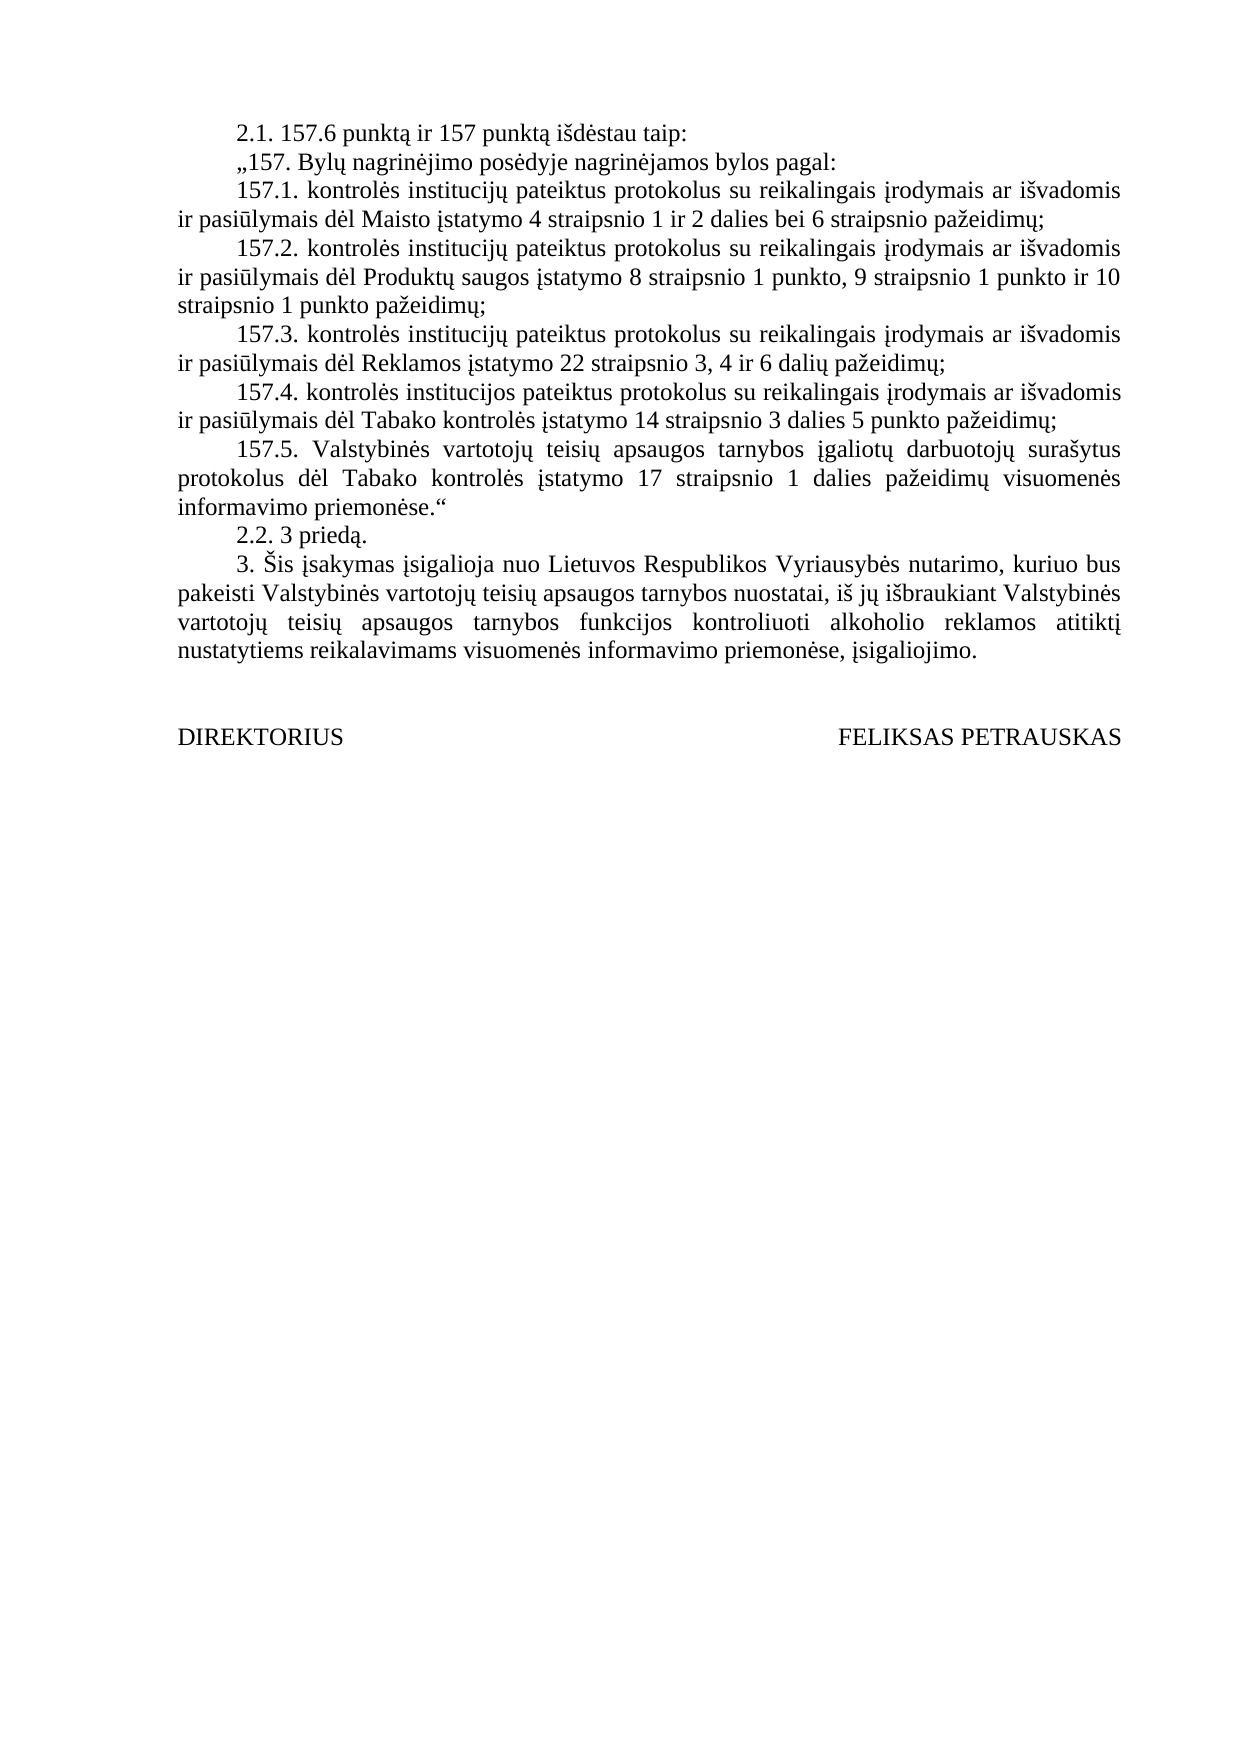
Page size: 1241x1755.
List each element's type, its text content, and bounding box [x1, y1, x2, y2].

text 157.3. kontrolės institucijų pateiktus protokolus su reikalingais įrodymais ar išvadomis ir pasiūlymais dėl Reklamos įstatymo 22 straipsnio 3, 4 ir 6 dalių pažeidimų; [177, 319, 1122, 377]
text 2.1. 157.6 punktą ir 157 punktą išdėstau taip: [177, 118, 1122, 147]
text 157.5. Valstybinės vartotojų teisių apsaugos tarnybos įgaliotų darbuotojų surašytus protokolus dėl Tabako kontrolės įstatymo 17 straipsnio 1 dalies pažeidimų visuomenės informavimo priemonėse.“ [177, 434, 1122, 521]
text 2.2. 3 priedą. [177, 521, 1122, 549]
text 157.4. kontrolės institucijos pateiktus protokolus su reikalingais įrodymais ar išvadomis ir pasiūlymais dėl Tabako kontrolės įstatymo 14 straipsnio 3 dalies 5 punkto pažeidimų; [177, 377, 1122, 434]
text 3. Šis įsakymas įsigalioja nuo Lietuvos Respublikos Vyriausybės nutarimo, kuriuo bus pakeisti Valstybinės vartotojų teisių apsaugos tarnybos nuostatai, iš jų išbraukiant Valstybinės vartotojų teisių apsaugos tarnybos funkcijos kontroliuoti alkoholio reklamos atitiktį nustatytiems reikalavimams visuomenės informavimo priemonėse, įsigaliojimo. [177, 549, 1122, 664]
text DIREKTORIUS FELIKSAS PETRAUSKAS [177, 722, 1122, 751]
text „157. Bylų nagrinėjimo posėdyje nagrinėjamos bylos pagal: [177, 147, 1122, 176]
text 157.2. kontrolės institucijų pateiktus protokolus su reikalingais įrodymais ar išvadomis ir pasiūlymais dėl Produktų saugos įstatymo 8 straipsnio 1 punkto, 9 straipsnio 1 punkto ir 10 straipsnio 1 punkto pažeidimų; [177, 233, 1122, 319]
text 157.1. kontrolės institucijų pateiktus protokolus su reikalingais įrodymais ar išvadomis ir pasiūlymais dėl Maisto įstatymo 4 straipsnio 1 ir 2 dalies bei 6 straipsnio pažeidimų; [177, 176, 1122, 233]
